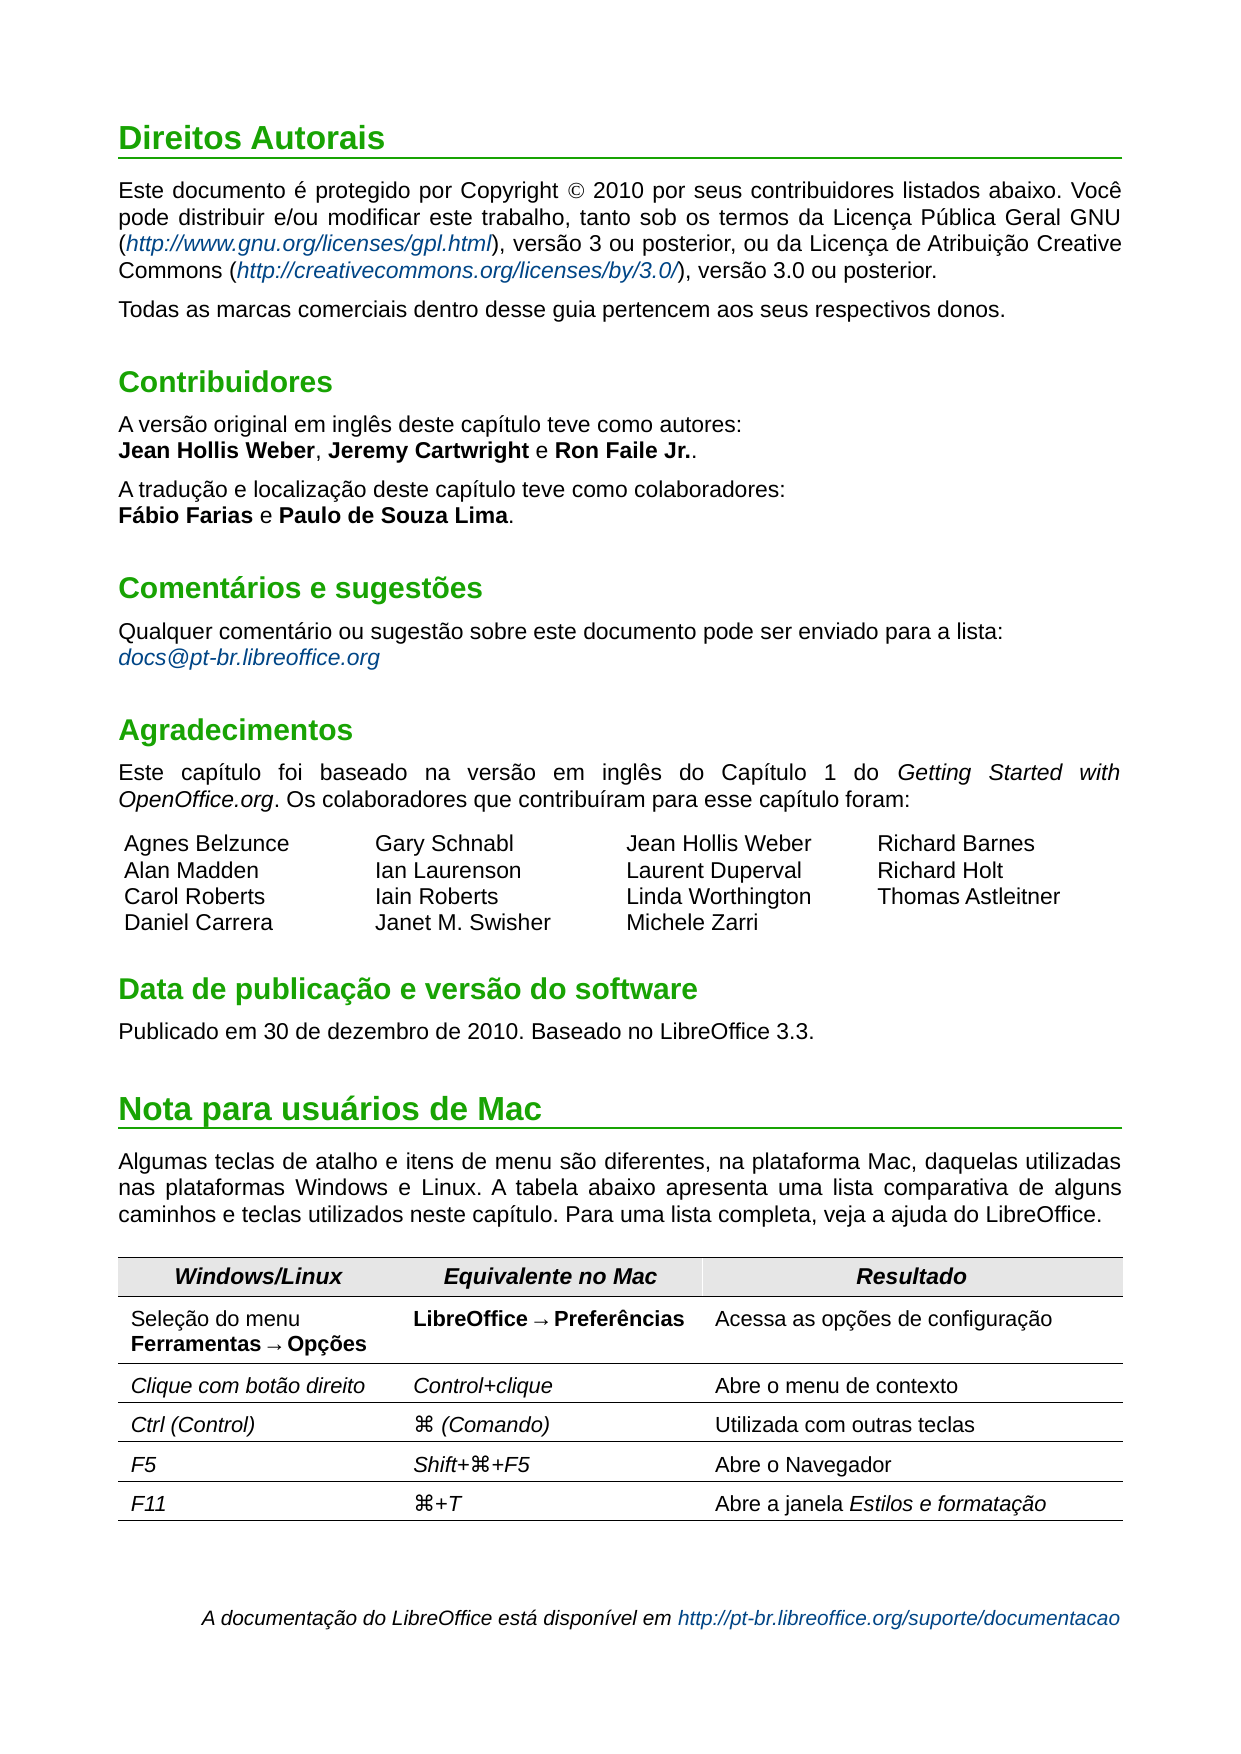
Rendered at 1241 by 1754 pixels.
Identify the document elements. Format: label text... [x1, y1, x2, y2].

table_cell Abre o Navegador [703, 1442, 1123, 1481]
table_header Richard Barnes Richard Holt Thomas Astleitner [871, 825, 1122, 941]
table_cell Clique com botão direito [118, 1364, 401, 1402]
table_header Gary Schnabl Ian Laurenson Iain Roberts Janet M. Swisher [369, 825, 620, 941]
text Este capítulo foi baseado na versão em inglês do Capítulo 1 do Getting Started with OpenOffice.org. Os colaboradores que contribuíram para esse capítulo foram: [118, 759, 1122, 812]
table_cell Ctrl (Control) [118, 1403, 401, 1441]
table_header Agnes Belzunce Alan Madden Carol Roberts Daniel Carrera [118, 825, 369, 941]
table_header Jean Hollis Weber Laurent Duperval Linda Worthington Michele Zarri [620, 825, 871, 941]
subtitle Nota para usuários de Mac [118, 1089, 1122, 1127]
table_cell Shift+z+F5 [401, 1442, 702, 1481]
text Agradecimentos [118, 712, 1122, 747]
text Comentários e sugestões [118, 571, 1122, 605]
table_cell Utilizada com outras teclas [703, 1403, 1123, 1441]
subtitle Direitos Autorais [118, 118, 1122, 157]
text Este documento é protegido por Copyright © 2010 por seus contribuidores listados abaixo. Você pode distribuir e/ou modificar este trabalho, tanto sob os termos da Licença Pública Geral GNU (http://www.gnu.org/licenses/gpl.html), versão 3 ou posterior, ou da Licença de Atribuição Creative Commons (http://creativecommons.org/licenses/by/3.0/), versão 3.0 ou posterior. [118, 177, 1122, 283]
table_header Windows/Linux [118, 1258, 401, 1296]
table_header Equivalente no Mac [401, 1258, 702, 1296]
table_cell z+T [401, 1482, 702, 1520]
table_header Resultado [703, 1258, 1123, 1296]
text Contribuidores [118, 364, 1122, 398]
text Algumas teclas de atalho e itens de menu são diferentes, na plataforma Mac, daquelas utilizadas nas plataformas Windows e Linux. A tabela abaixo apresenta uma lista comparativa de alguns caminhos e teclas utilizados neste capítulo. Para uma lista completa, veja a ajuda do LibreOffice. [118, 1148, 1122, 1227]
table_cell Control+clique [401, 1364, 702, 1402]
table_cell z (Comando) [401, 1403, 702, 1441]
table_cell Acessa as opções de configuração [703, 1297, 1123, 1362]
table_cell Seleção do menu Ferramentas → Opções [118, 1297, 401, 1362]
table_cell LibreOffice → Preferências [401, 1297, 702, 1362]
table_cell F5 [118, 1442, 401, 1481]
text A tradução e localização deste capítulo teve como colaboradores: Fábio Farias e Paulo de Souza Lima. [118, 476, 1122, 529]
text Publicado em 30 de dezembro de 2010. Baseado no LibreOffice 3.3. [118, 1018, 1122, 1044]
table_cell Abre a janela Estilos e formatação [703, 1482, 1123, 1520]
table_cell F11 [118, 1482, 401, 1520]
text Data de publicação e versão do software [118, 971, 1122, 1006]
text Qualquer comentário ou sugestão sobre este documento pode ser enviado para a lista: docs@pt-br.libreoffice.org [118, 618, 1122, 670]
text A versão original em inglês deste capítulo teve como autores: Jean Hollis Weber, Jeremy Cartwright e Ron Faile Jr.. [118, 411, 1122, 463]
table_cell Abre o menu de contexto [703, 1364, 1123, 1402]
text Todas as marcas comerciais dentro desse guia pertencem aos seus respectivos donos. [118, 296, 1122, 322]
